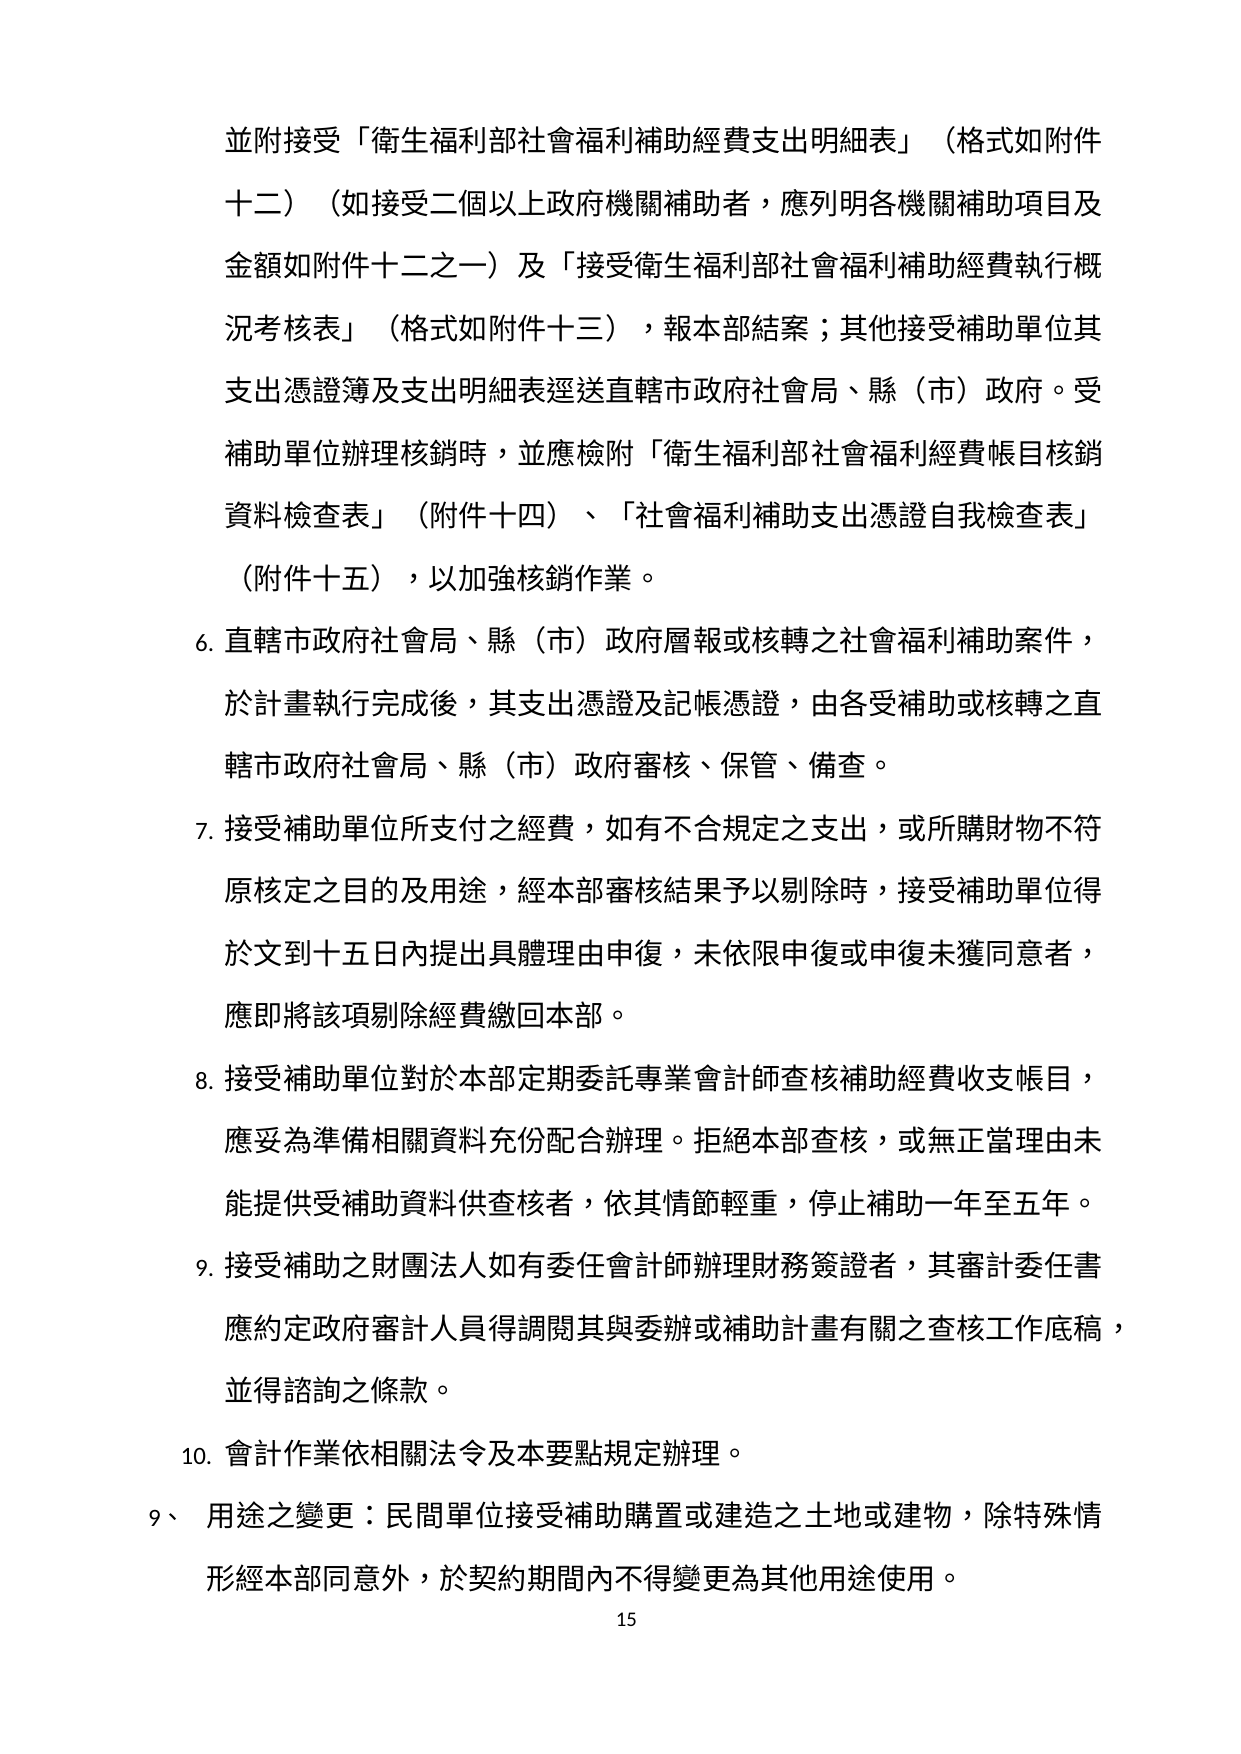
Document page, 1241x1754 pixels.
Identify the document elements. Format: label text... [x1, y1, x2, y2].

list 直轄市政府社會局、縣（市）政府層報或核轉之社會福利補助案件，於計畫執行完成後，其支出憑證及記帳憑證，由各受補助或核轉之直轄市政府社會局、縣（市）政府審核、保管、備查。 [195, 597, 1104, 785]
list 用途之變更：民間單位接受補助購置或建造之土地或建物，除特殊情形經本部同意外，於契約期間內不得變更為其他用途使用。 [148, 1472, 1104, 1597]
list 全國性、省級民間單位及受本部委託辦理業務之機關（構）、各級民間單位接受補助經費者，其支出憑證應依支出憑證處理要點之規定辦理，並應於計畫執行完成十五日內，依核定計畫之年度、類別、計畫編號、並按經常支出與資本支出分別順序整理彙訂成冊，外加封面接受「衛生福利部社會福利補助經費支出憑證簿」（格式如附件十一），並附接受「衛生福利部社會福利補助經費支出明細表」（格式如附件十二）（如接受二個以上政府機關補助者，應列明各機關補助項目及金額如附件十二之一）及「接受衛生福利部社會福利補助經費執行概況考核表」（格式如附件十三），報本部結案；其他接受補助單位其支出憑證簿及支出明細表逕送直轄市政府社會局、縣（市）政府。受補助單位辦理核銷時，並應檢附「衛生福利部社會福利經費帳目核銷資料檢查表」（附件十四）、「社會福利補助支出憑證自我檢查表」（附件十五），以加強核銷作業。 [195, 97, 1104, 597]
list 接受補助之財團法人如有委任會計師辦理財務簽證者，其審計委任書應約定政府審計人員得調閱其與委辦或補助計畫有關之查核工作底稿，並得諮詢之條款。 [195, 1222, 1104, 1410]
list 會計作業依相關法令及本要點規定辦理。 [180, 1410, 1104, 1472]
list 接受補助單位對於本部定期委託專業會計師查核補助經費收支帳目，應妥為準備相關資料充份配合辦理。拒絕本部查核，或無正當理由未能提供受補助資料供查核者，依其情節輕重，停止補助一年至五年。 [195, 1035, 1104, 1222]
list 接受補助單位所支付之經費，如有不合規定之支出，或所購財物不符原核定之目的及用途，經本部審核結果予以剔除時，接受補助單位得於文到十五日內提出具體理由申復，未依限申復或申復未獲同意者，應即將該項剔除經費繳回本部。 [195, 785, 1104, 1035]
